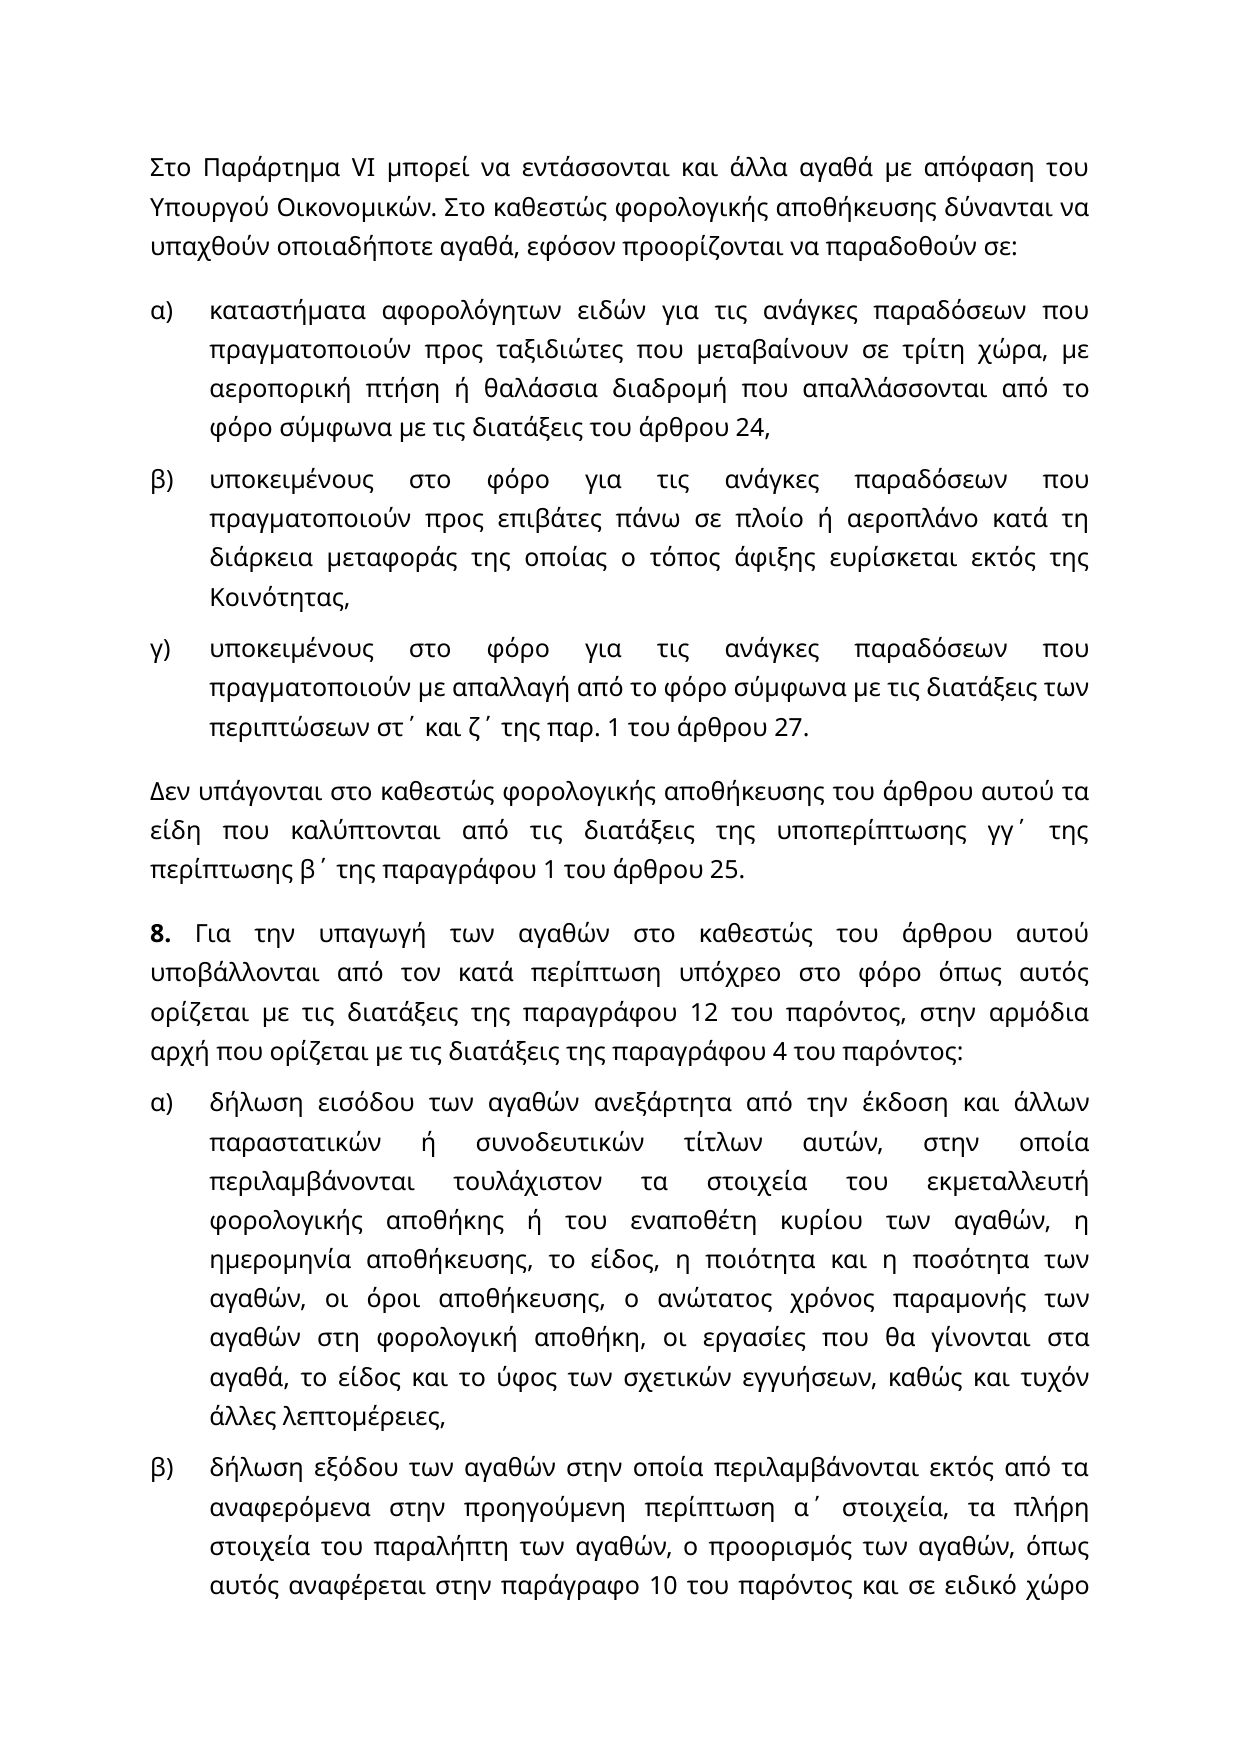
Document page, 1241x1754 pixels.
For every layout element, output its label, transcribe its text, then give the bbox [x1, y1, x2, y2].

text 8. Για την υπαγωγή των αγαθών στο καθεστώς του άρθρου αυτού υποβάλλονται από τον κατά περίπτωση υπόχρεο στο φόρο όπως αυτός ορίζεται με τις διατάξεις της παραγράφου 12 του παρόντος, στην αρμόδια αρχή που ορίζεται με τις διατάξεις της παραγράφου 4 του παρόντος: [150, 916, 1090, 1067]
list α) δήλωση εισόδου των αγαθών ανεξάρτητα από την έκδοση και άλλων παραστατικών ή συνοδευτικών τίτλων αυτών, στην οποία περιλαμβάνονται τουλάχιστον τα στοιχεία του εκμεταλλευτή φορολογικής αποθήκης ή του εναποθέτη κυρίου των αγαθών, η ημερομηνία αποθήκευσης, το είδος, η ποιότητα και η ποσότητα των αγαθών, οι όροι αποθήκευσης, ο ανώτατος χρόνος παραμονής των αγαθών στη φορολογική αποθήκη, οι εργασίες που θα γίνονται στα αγαθά, το είδος και το ύφος των σχετικών εγγυήσεων, καθώς και τυχόν άλλες λεπτομέρειες, [150, 1085, 1090, 1432]
list γ) υποκειμένους στο φόρο για τις ανάγκες παραδόσεων που πραγματοποιούν με απαλλαγή από το φόρο σύμφωνα με τις διατάξεις των περιπτώσεων στ΄ και ζ΄ της παρ. 1 του άρθρου 27. [150, 631, 1090, 743]
text Δεν υπάγονται στο καθεστώς φορολογικής αποθήκευσης του άρθρου αυτού τα είδη που καλύπτονται από τις διατάξεις της υποπερίπτωσης γγ΄ της περίπτωσης β΄ της παραγράφου 1 του άρθρου 25. [150, 773, 1090, 886]
list β) δήλωση εξόδου των αγαθών στην οποία περιλαμβάνονται εκτός από τα αναφερόμενα στην προηγούμενη περίπτωση α΄ στοιχεία, τα πλήρη στοιχεία του παραλήπτη των αγαθών, ο προορισμός των αγαθών, όπως αυτός αναφέρεται στην παράγραφο 10 του παρόντος και σε ειδικό χώρο [150, 1450, 1090, 1602]
list β) υποκειμένους στο φόρο για τις ανάγκες παραδόσεων που πραγματοποιούν προς επιβάτες πάνω σε πλοίο ή αεροπλάνο κατά τη διάρκεια μεταφοράς της οποίας ο τόπος άφιξης ευρίσκεται εκτός της Κοινότητας, [150, 462, 1090, 613]
text Στο Παράρτημα VI μπορεί να εντάσσονται και άλλα αγαθά με απόφαση του Υπουργού Οικονομικών. Στο καθεστώς φορολογικής αποθήκευσης δύνανται να υπαχθούν οποιαδήποτε αγαθά, εφόσον προορίζονται να παραδοθούν σε: [150, 150, 1090, 262]
list α) καταστήματα αφορολόγητων ειδών για τις ανάγκες παραδόσεων που πραγματοποιούν προς ταξιδιώτες που μεταβαίνουν σε τρίτη χώρα, με αεροπορική πτήση ή θαλάσσια διαδρομή που απαλλάσσονται από το φόρο σύμφωνα με τις διατάξεις του άρθρου 24, [150, 292, 1090, 444]
